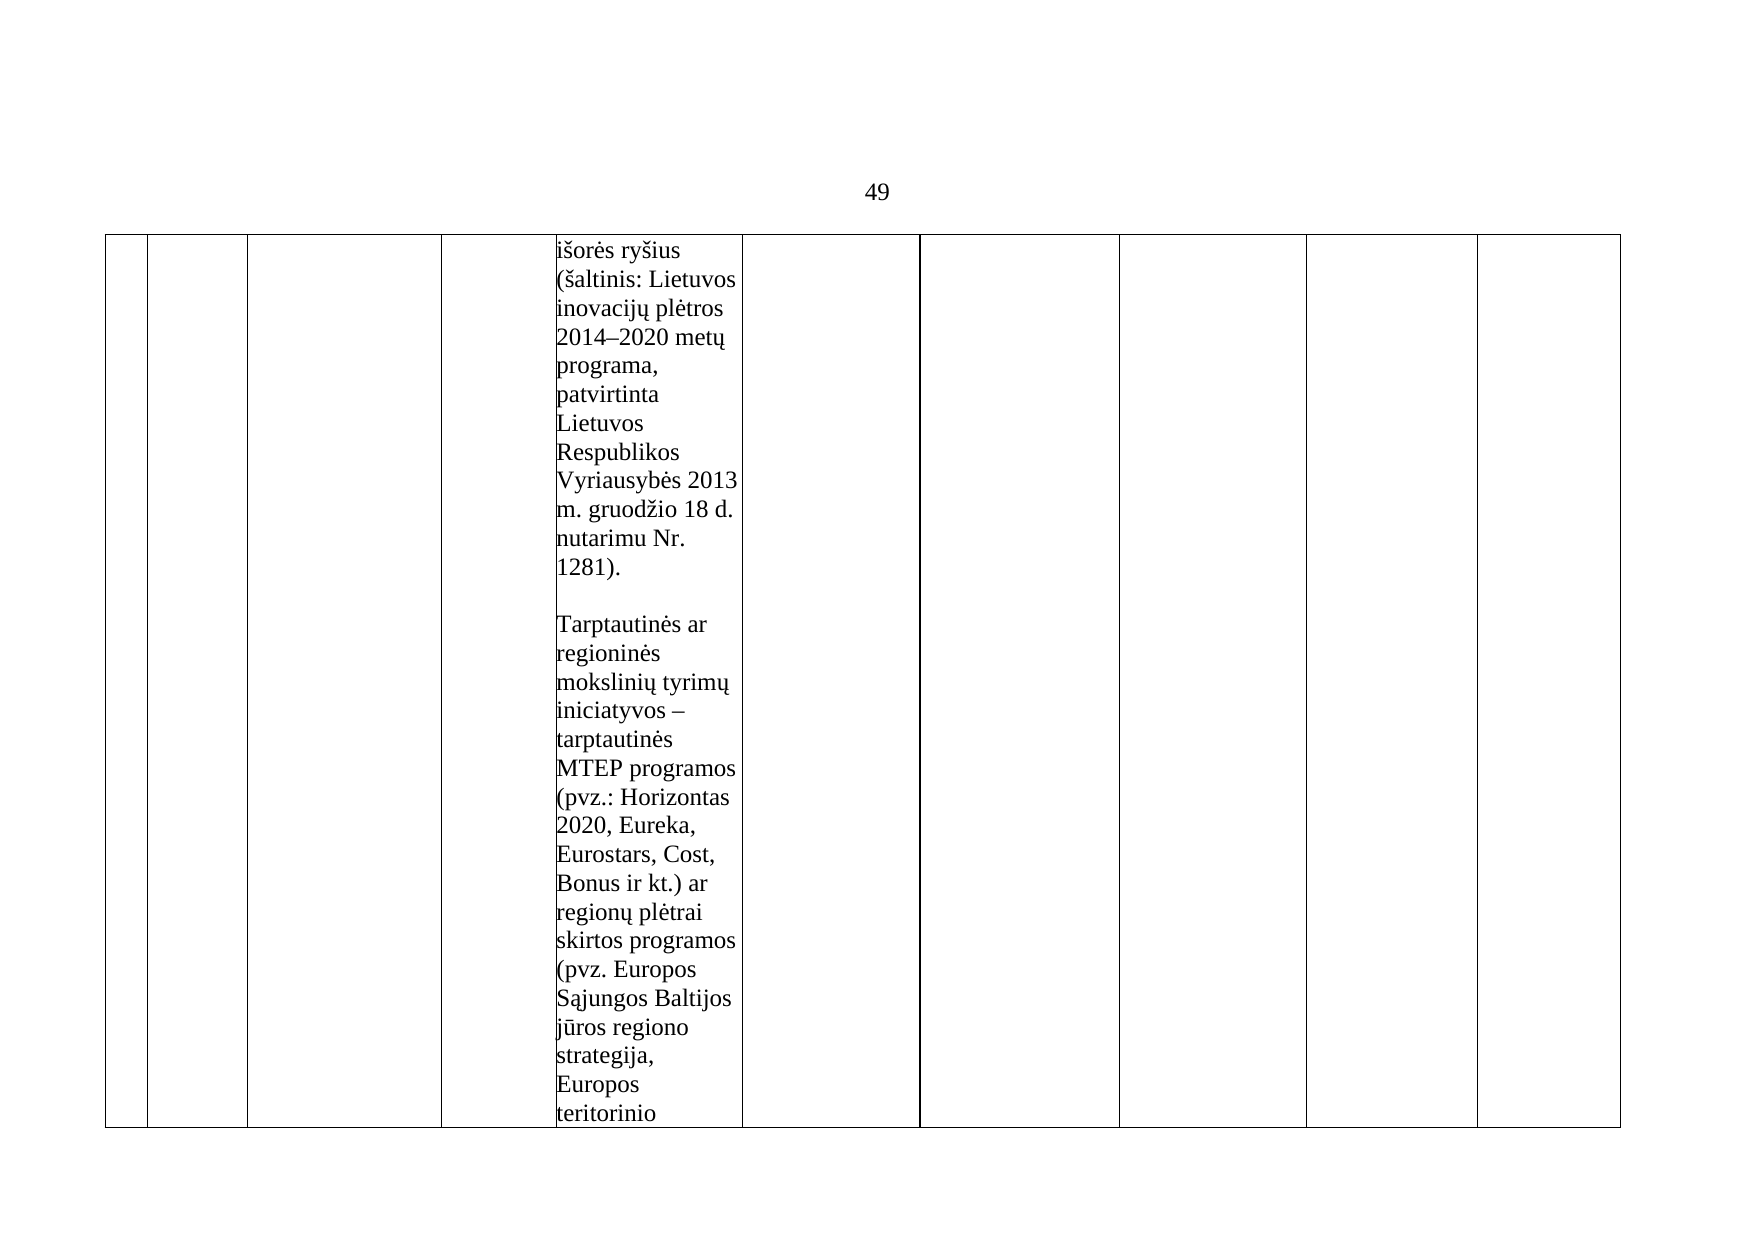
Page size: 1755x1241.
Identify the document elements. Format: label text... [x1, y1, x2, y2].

table_cell [248, 235, 441, 1127]
table_cell [743, 235, 919, 1127]
table_cell [1120, 235, 1306, 1127]
table_cell išorės ryšius (šaltinis: Lietuvos inovacijų plėtros 2014–2020 metų programa, patvirtinta Lietuvos Respublikos Vyriausybės 2013 m. gruodžio 18 d. nutarimu Nr. 1281). Tarptautinės ar regioninės mokslinių tyrimų iniciatyvos – tarptautinės MTEP programos (pvz.: Horizontas 2020, Eureka, Eurostars, Cost, Bonus ir kt.) ar regionų plėtrai skirtos programos (pvz. Europos Sąjungos Baltijos jūros regiono strategija, Europos teritorinio [557, 235, 742, 1127]
table_cell [106, 235, 147, 1127]
table_cell [1478, 235, 1620, 1127]
table_cell [1307, 235, 1477, 1127]
table_cell [148, 235, 247, 1127]
table_cell [442, 235, 556, 1127]
table_cell [921, 235, 1119, 1127]
